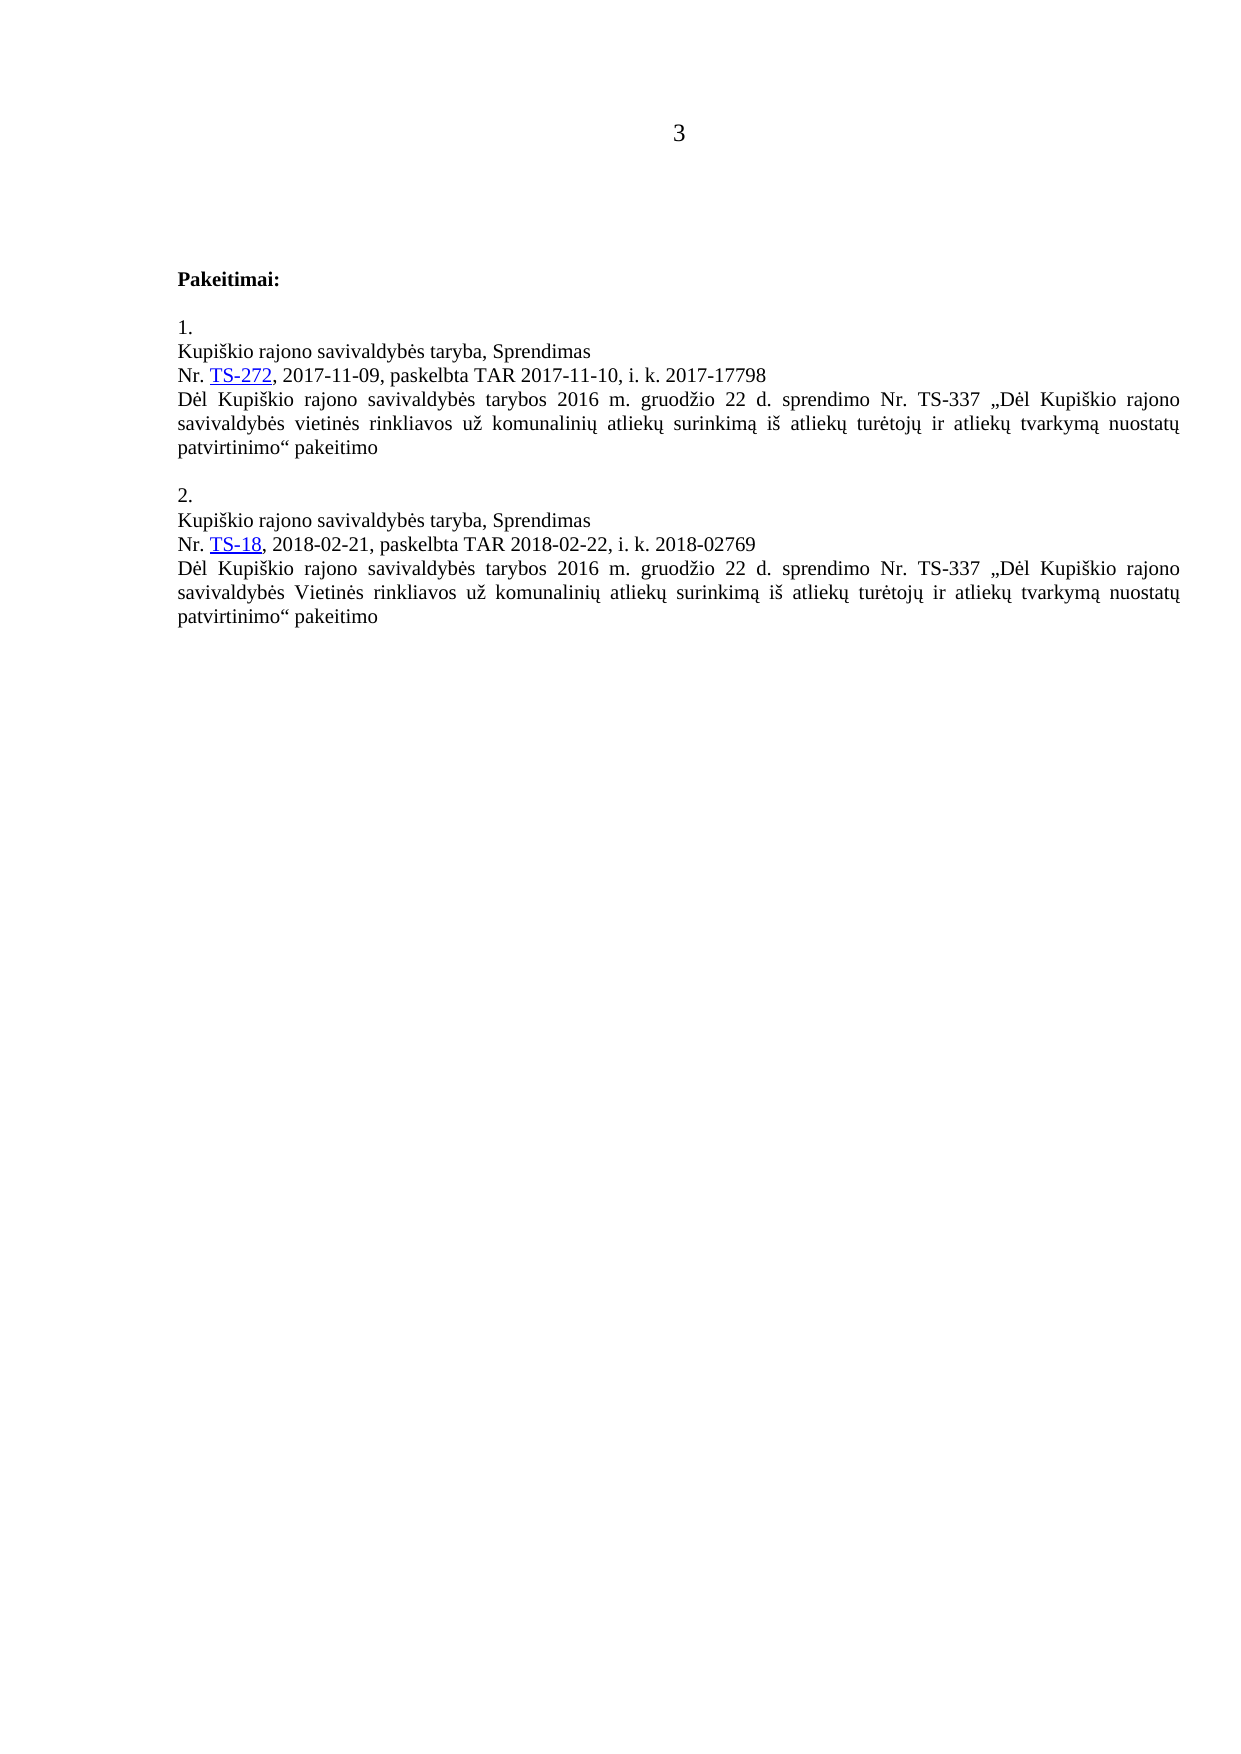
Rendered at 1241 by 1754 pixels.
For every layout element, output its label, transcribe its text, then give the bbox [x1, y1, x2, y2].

text 1. [177, 315, 1181, 339]
text Nr. TS-272, 2017-11-09, paskelbta TAR 2017-11-10, i. k. 2017-17798 [177, 363, 1181, 387]
text Kupiškio rajono savivaldybės taryba, Sprendimas [177, 339, 1181, 363]
text Dėl Kupiškio rajono savivaldybės tarybos 2016 m. gruodžio 22 d. sprendimo Nr. TS-337 „Dėl Kupiškio rajono savivaldybės vietinės rinkliavos už komunalinių atliekų surinkimą iš atliekų turėtojų ir atliekų tvarkymą nuostatų patvirtinimo“ pakeitimo [177, 387, 1181, 459]
text Dėl Kupiškio rajono savivaldybės tarybos 2016 m. gruodžio 22 d. sprendimo Nr. TS-337 „Dėl Kupiškio rajono savivaldybės Vietinės rinkliavos už komunalinių atliekų surinkimą iš atliekų turėtojų ir atliekų tvarkymą nuostatų patvirtinimo“ pakeitimo [177, 556, 1181, 628]
text Kupiškio rajono savivaldybės taryba, Sprendimas [177, 507, 1181, 532]
text Nr. TS-18, 2018-02-21, paskelbta TAR 2018-02-22, i. k. 2018-02769 [177, 532, 1181, 556]
text Pakeitimai: [177, 267, 1181, 291]
text 2. [177, 483, 1181, 507]
